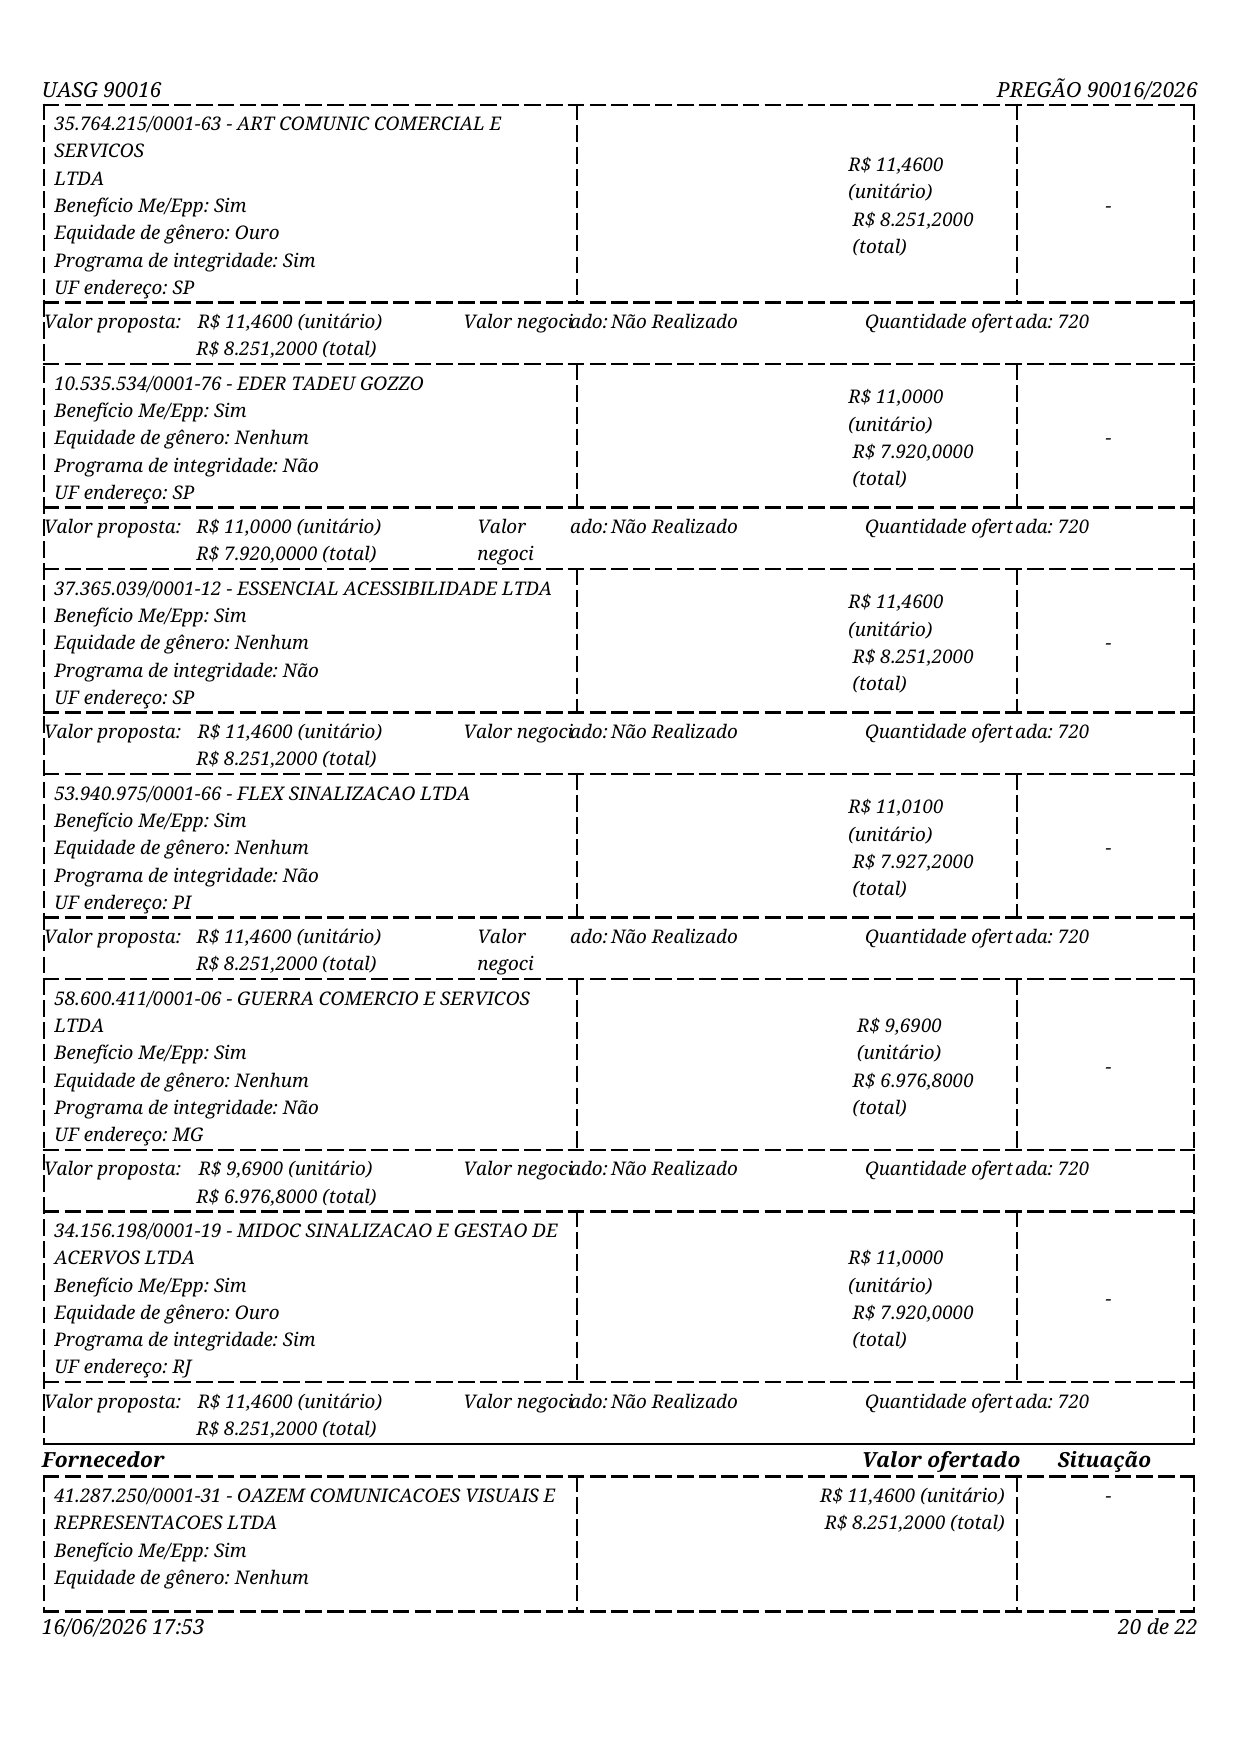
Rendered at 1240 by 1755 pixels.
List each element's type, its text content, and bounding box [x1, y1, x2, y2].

table_cell 58.600.411/0001-06 - GUERRA COMERCIO E SERVICOS LTDA Benefício Me/Epp: Sim Equidade de gênero: Nenhum Programa de integridade: Não UF endereço: MG [44, 978, 577, 1149]
table_cell - [1101, 773, 1194, 916]
table_cell Quantidade ofert [848, 1149, 1017, 1210]
table_cell ada: 720 [1017, 916, 1101, 978]
table_cell ada: 720 [1017, 1149, 1101, 1210]
table_cell Valor proposta: R$ 11,0000 (unitário) R$ 7.920,0000 (total) [44, 506, 477, 568]
table_header 35.764.215/0001-63 - ART COMUNIC COMERCIAL E SERVICOS LTDA Benefício Me/Epp: Sim Equidade de gênero: Ouro Programa de integridade: Sim UF endereço: SP [44, 104, 577, 301]
table_header [1017, 1475, 1101, 1610]
table_cell ada: 720 [1017, 301, 1101, 363]
table_cell - [1101, 363, 1194, 506]
table_cell [577, 363, 848, 506]
table_cell Valor proposta: R$ 11,4600 (unitário) Valor negoci R$ 8.251,2000 (total) [44, 711, 577, 773]
table_cell Valor negoci [477, 916, 577, 978]
table_cell [577, 773, 848, 916]
table_cell [477, 773, 577, 916]
table_header R$ 11,4600 (unitário) R$ 8.251,2000 (total) [788, 1475, 1017, 1610]
table_cell [577, 1210, 848, 1381]
table_cell [1101, 711, 1194, 773]
table_cell ada: 720 [1017, 1381, 1101, 1443]
table_cell 10.535.534/0001-76 - EDER TADEU GOZZO Benefício Me/Epp: Sim Equidade de gênero: Nenhum Programa de integridade: Não UF endereço: SP [44, 363, 477, 506]
table_cell Quantidade ofert [848, 916, 1017, 978]
table_cell [1017, 773, 1101, 916]
table_cell R$ 9,6900 (unitário) R$ 6.976,8000 (total) [848, 978, 1017, 1149]
table_header [577, 1475, 787, 1610]
table_cell ado: Não Realizado [577, 916, 848, 978]
table_cell 37.365.039/0001-12 - ESSENCIAL ACESSIBILIDADE LTDA Benefício Me/Epp: Sim Equidade de gênero: Nenhum Programa de integridade: Não UF endereço: SP [44, 568, 577, 711]
table_cell [1017, 363, 1101, 506]
table_cell - [1101, 1210, 1194, 1381]
table_cell Valor proposta: R$ 11,4600 (unitário) Valor negoci R$ 8.251,2000 (total) [44, 301, 577, 363]
table_cell [1101, 916, 1194, 978]
table_header - [1101, 1475, 1194, 1610]
table_cell R$ 11,4600 (unitário) R$ 8.251,2000 (total) [848, 568, 1017, 711]
table_cell ada: 720 [1017, 711, 1101, 773]
table_cell [1101, 506, 1194, 568]
table_cell Valor proposta: R$ 11,4600 (unitário) R$ 8.251,2000 (total) [44, 916, 477, 978]
table_cell [577, 568, 848, 711]
table_cell [1017, 568, 1101, 711]
table_header [577, 104, 848, 301]
table_cell Valor proposta: R$ 9,6900 (unitário) Valor negoci R$ 6.976,8000 (total) [44, 1149, 577, 1210]
table_cell [1017, 978, 1101, 1149]
text Fornecedor Valor ofertado Situação [42, 1445, 1200, 1473]
table_cell [477, 363, 577, 506]
table_header 41.287.250/0001-31 - OAZEM COMUNICACOES VISUAIS E REPRESENTACOES LTDA Benefício Me/Epp: Sim Equidade de gênero: Nenhum [44, 1475, 577, 1610]
table_header [1017, 104, 1101, 301]
table_cell R$ 11,0000 (unitário) R$ 7.920,0000 (total) [848, 1210, 1017, 1381]
table_cell Valor proposta: R$ 11,4600 (unitário) Valor negoci R$ 8.251,2000 (total) [44, 1381, 577, 1443]
table_cell Quantidade ofert [848, 506, 1017, 568]
table_cell - [1101, 978, 1194, 1149]
table_cell ado: Não Realizado [577, 711, 848, 773]
table_cell [577, 978, 848, 1149]
table_cell Quantidade ofert [848, 301, 1017, 363]
table_cell [1101, 1381, 1194, 1443]
table_cell R$ 11,0100 (unitário) R$ 7.927,2000 (total) [848, 773, 1017, 916]
table_cell ado: Não Realizado [577, 301, 848, 363]
table_cell - [1101, 568, 1194, 711]
table_cell 53.940.975/0001-66 - FLEX SINALIZACAO LTDA Benefício Me/Epp: Sim Equidade de gênero: Nenhum Programa de integridade: Não UF endereço: PI [44, 773, 477, 916]
table_cell [1017, 1210, 1101, 1381]
table_cell ado: Não Realizado [577, 1149, 848, 1210]
table_cell Quantidade ofert [848, 1381, 1017, 1443]
table_header - [1101, 104, 1194, 301]
table_cell [1101, 301, 1194, 363]
table_cell ado: Não Realizado [577, 506, 848, 568]
table_cell R$ 11,0000 (unitário) R$ 7.920,0000 (total) [848, 363, 1017, 506]
table_cell Valor negoci [477, 506, 577, 568]
table_cell Quantidade ofert [848, 711, 1017, 773]
table_cell [1101, 1149, 1194, 1210]
table_cell ado: Não Realizado [577, 1381, 848, 1443]
table_cell 34.156.198/0001-19 - MIDOC SINALIZACAO E GESTAO DE ACERVOS LTDA Benefício Me/Epp: Sim Equidade de gênero: Ouro Programa de integridade: Sim UF endereço: RJ [44, 1210, 577, 1381]
table_header R$ 11,4600 (unitário) R$ 8.251,2000 (total) [848, 104, 1017, 301]
table_cell ada: 720 [1017, 506, 1101, 568]
